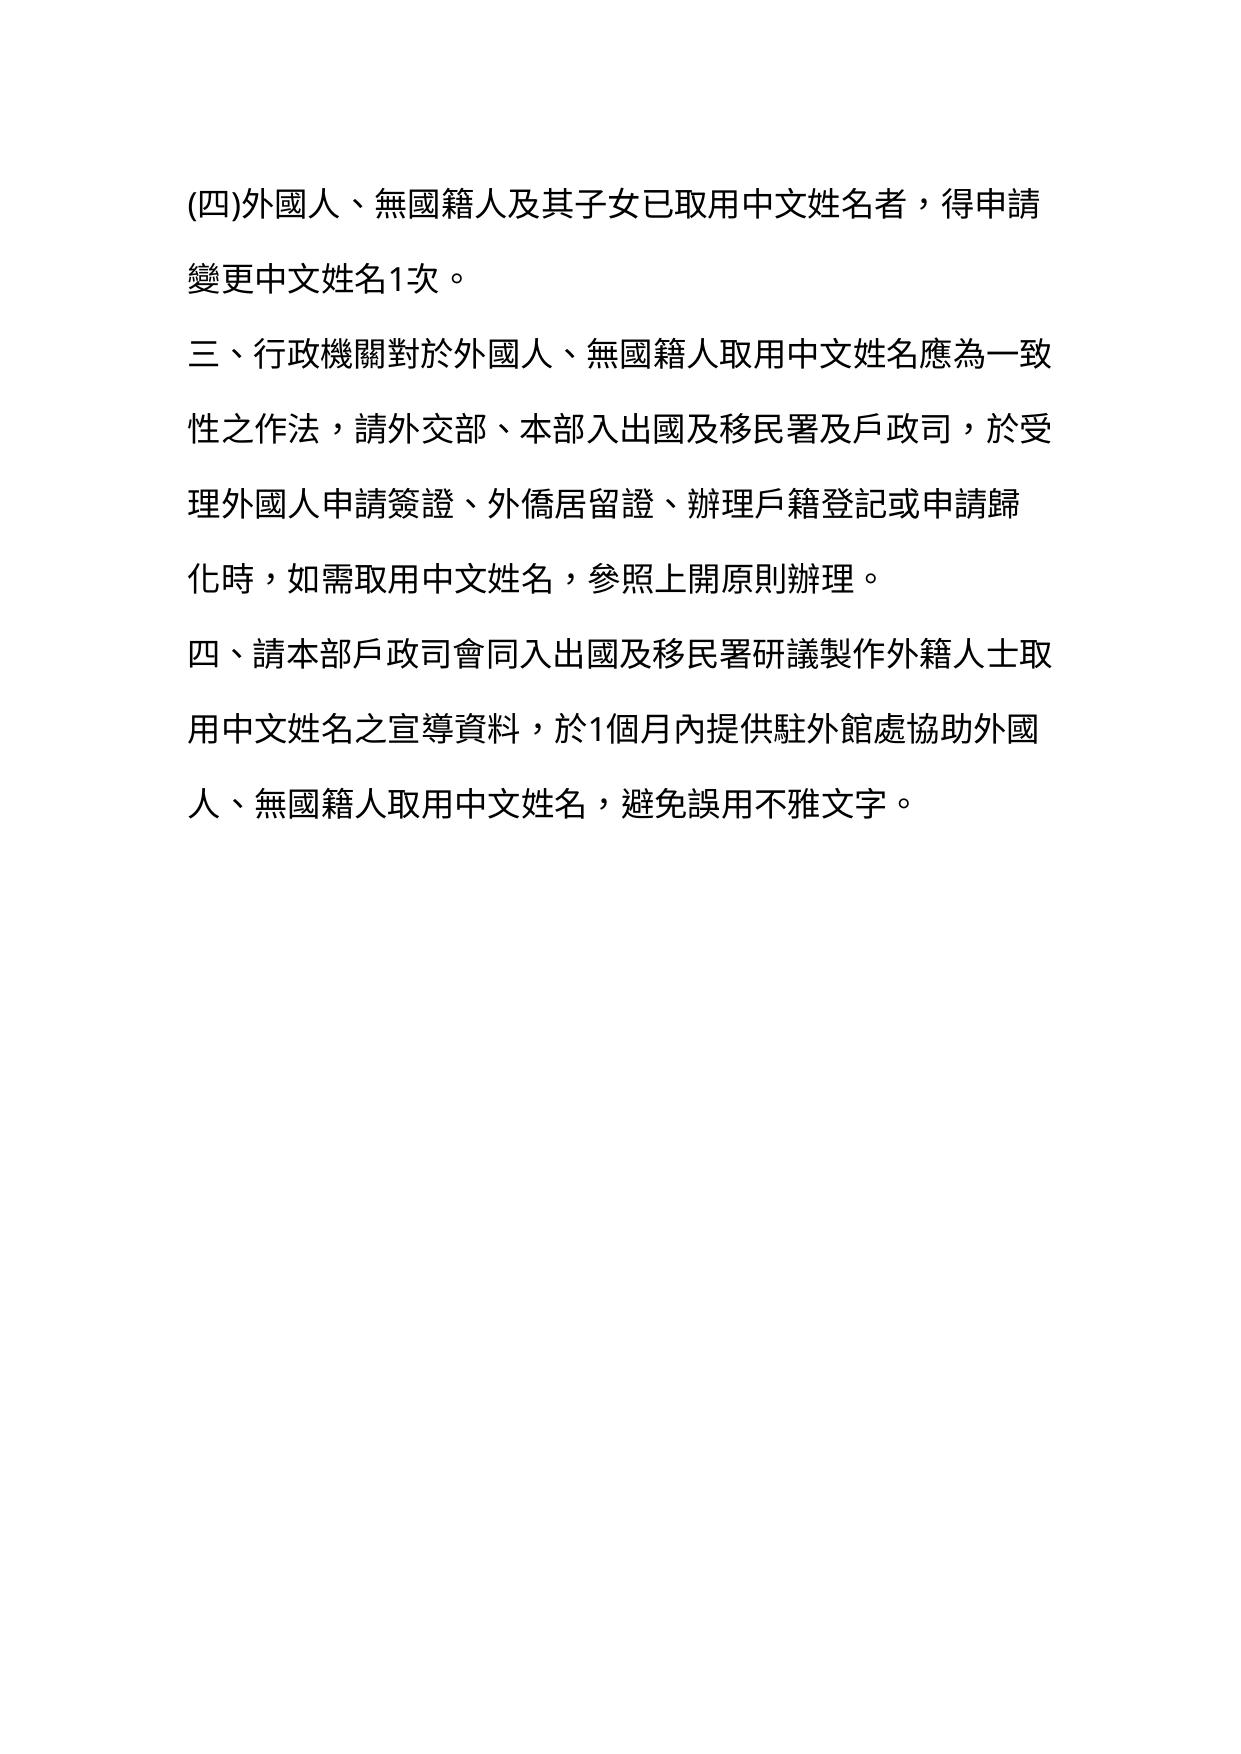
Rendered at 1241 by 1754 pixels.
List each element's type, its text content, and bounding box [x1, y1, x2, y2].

text (四)外國人、無國籍人及其子女已取用中文姓名者，得申請變更中文姓名1次。 [187, 164, 1053, 314]
text 理外國人申請簽證、外僑居留證、辦理戶籍登記或申請歸 [187, 464, 1053, 539]
text 四、請本部戶政司會同入出國及移民署研議製作外籍人士取用中文姓名之宣導資料，於1個月內提供駐外館處協助外國 [187, 614, 1053, 764]
text 三、行政機關對於外國人、無國籍人取用中文姓名應為一致性之作法，請外交部、本部入出國及移民署及戶政司，於受 [187, 314, 1053, 464]
text 化時，如需取用中文姓名，參照上開原則辦理。 [187, 539, 1053, 614]
text 人、無國籍人取用中文姓名，避免誤用不雅文字。 [187, 764, 1053, 839]
